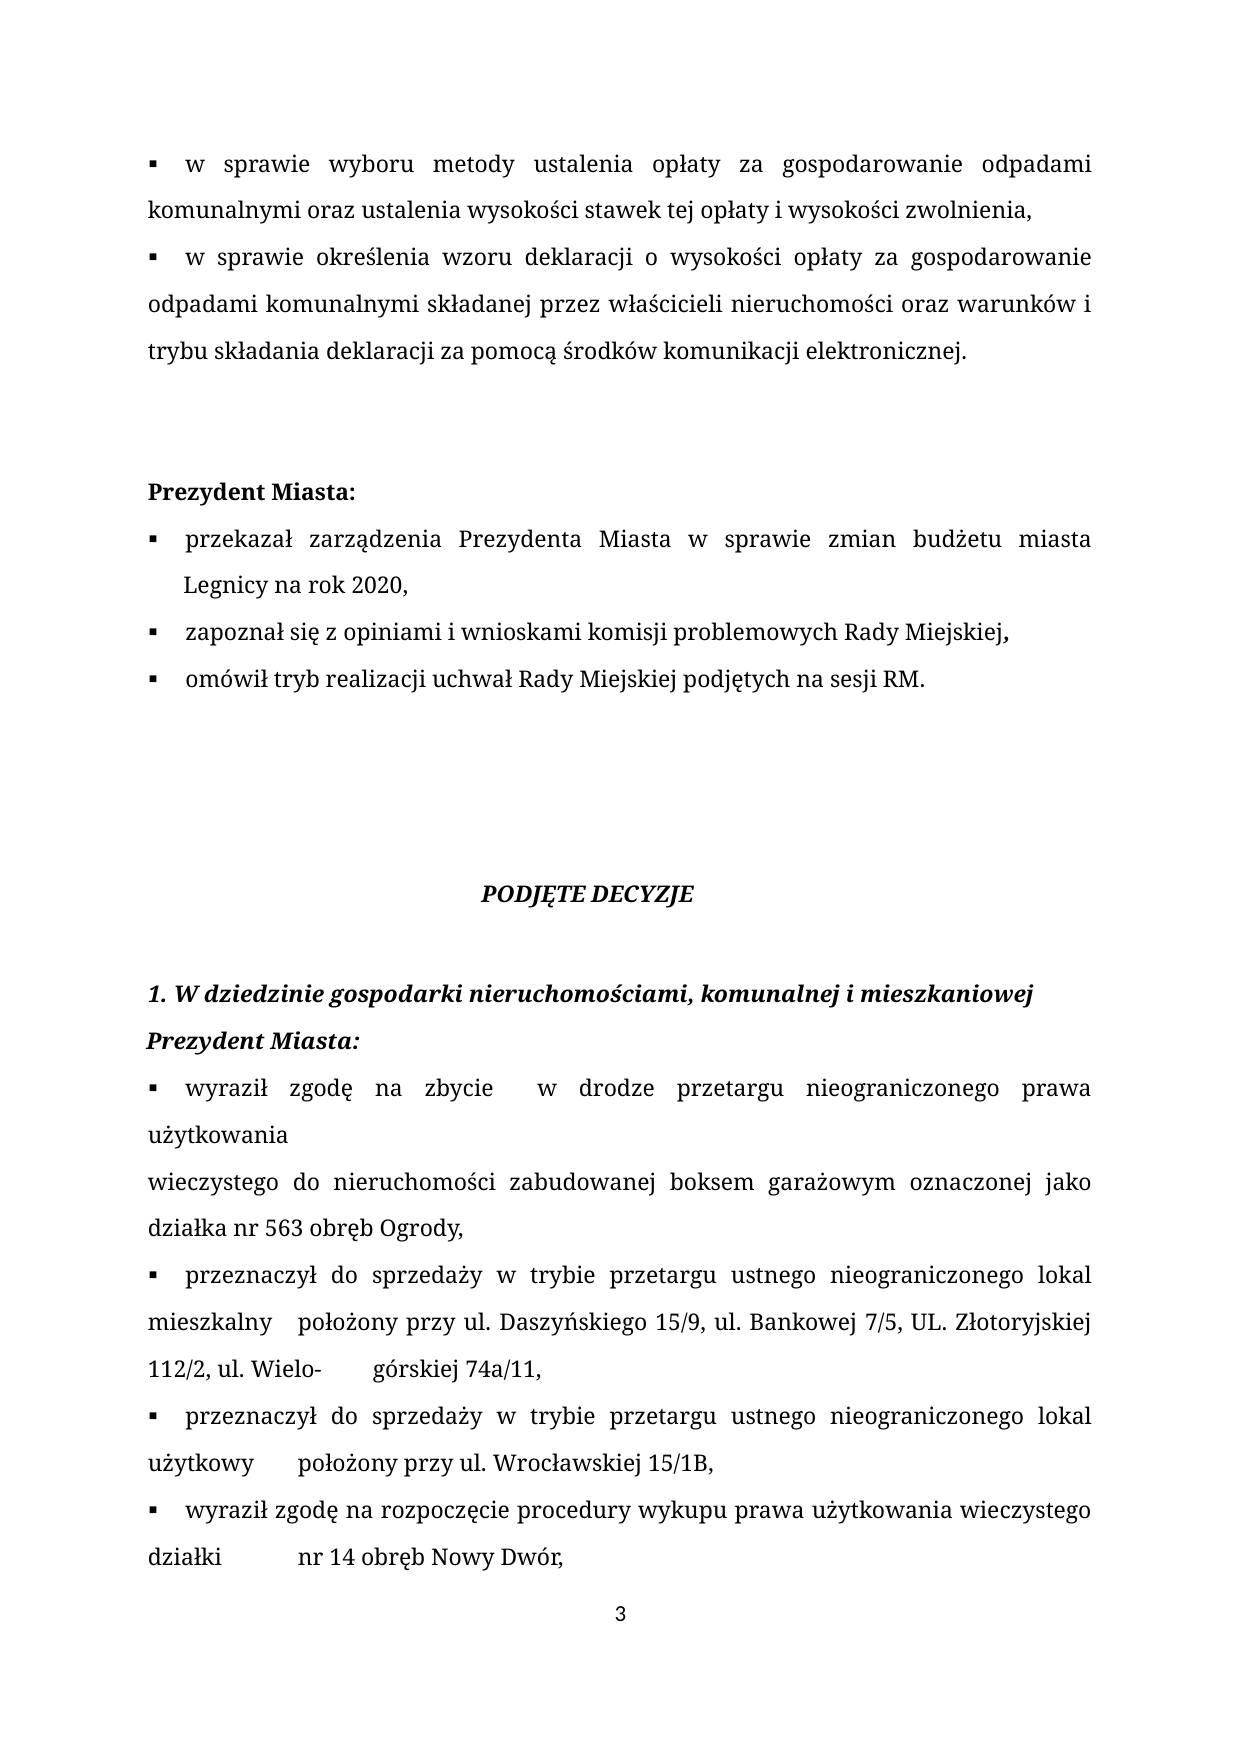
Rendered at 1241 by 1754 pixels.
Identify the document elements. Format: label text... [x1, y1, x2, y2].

list przeznaczył do sprzedaży w trybie przetargu ustnego nieograniczonego lokal użytkowy położony przy ul. Wrocławskiej 15/1B, [148, 1400, 1093, 1478]
list wyraził zgodę na rozpoczęcie procedury wykupu prawa użytkowania wieczystego działki nr 14 obręb Nowy Dwór, [148, 1493, 1093, 1572]
text 1. W dziedzinie gospodarki nieruchomościami, komunalnej i mieszkaniowej [112, 978, 1093, 1009]
subtitle PODJĘTE DECYZJE [88, 878, 1093, 909]
list omówił tryb realizacji uchwał Rady Miejskiej podjętych na sesji RM. [185, 663, 1093, 694]
list przeznaczył do sprzedaży w trybie przetargu ustnego nieograniczonego lokal mieszkalny położony przy ul. Daszyńskiego 15/9, ul. Bankowej 7/5, UL. Złotoryjskiej 112/2, ul. Wielo- górskiej 74a/11, [148, 1259, 1093, 1384]
text Prezydent Miasta: [148, 476, 1093, 507]
text Prezydent Miasta: [111, 1025, 1093, 1056]
list przekazał zarządzenia Prezydenta Miasta w sprawie zmian budżetu miasta Legnicy na rok 2020, [148, 523, 1093, 601]
list w sprawie wyboru metody ustalenia opłaty za gospodarowanie odpadami komunalnymi oraz ustalenia wysokości stawek tej opłaty i wysokości zwolnienia, [148, 148, 1093, 226]
list zapoznał się z opiniami i wnioskami komisji problemowych Rady Miejskiej, [185, 616, 1093, 648]
list w sprawie określenia wzoru deklaracji o wysokości opłaty za gospodarowanie odpadami komunalnymi składanej przez właścicieli nieruchomości oraz warunków i trybu składania deklaracji za pomocą środków komunikacji elektronicznej. [148, 241, 1093, 366]
list wyraził zgodę na zbycie w drodze przetargu nieograniczonego prawa użytkowania wieczystego do nieruchomości zabudowanej boksem garażowym oznaczonej jako działka nr 563 obręb Ogrody, [148, 1072, 1093, 1243]
